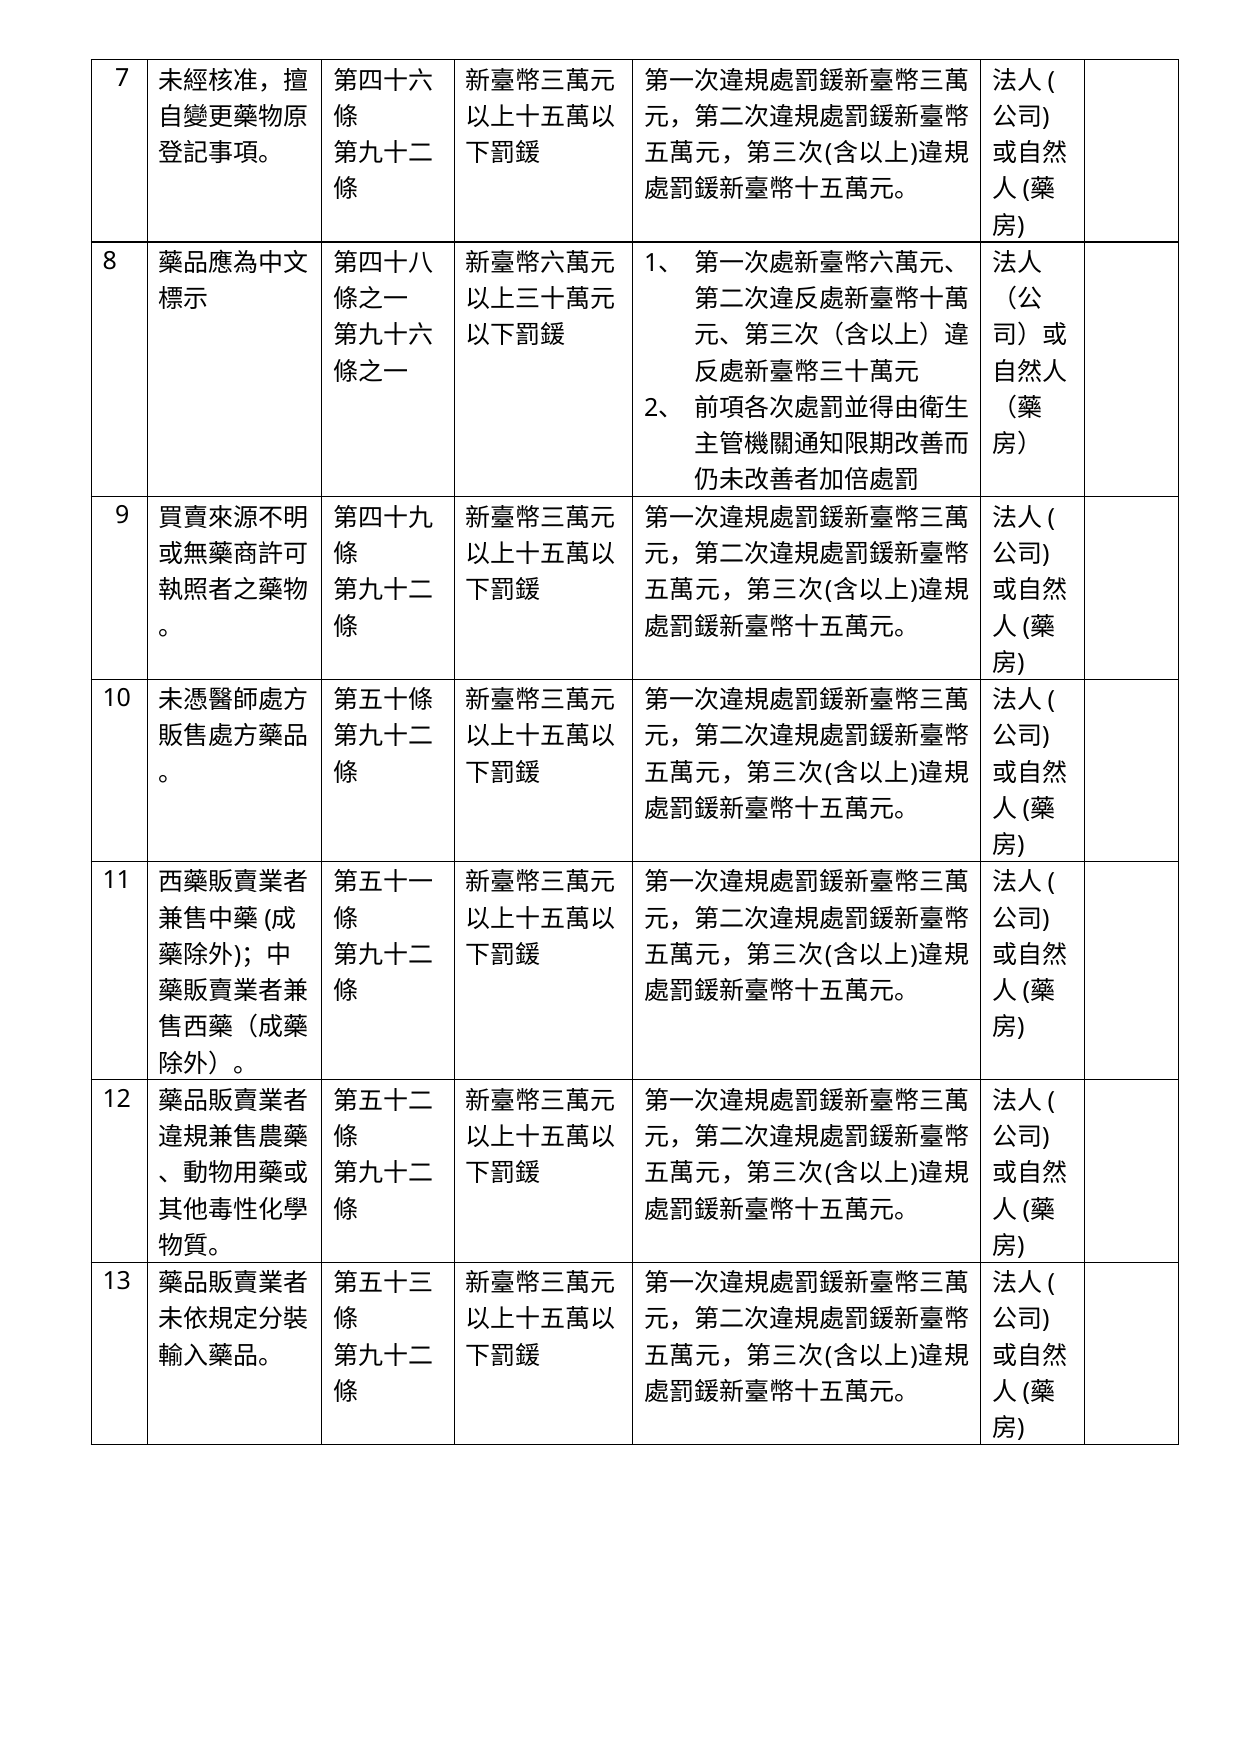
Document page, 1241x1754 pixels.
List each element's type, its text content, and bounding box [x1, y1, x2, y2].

table_cell 13 [92, 1263, 147, 1444]
table_cell 10 [92, 680, 147, 861]
table_cell 第一次違規處罰鍰新臺幣三萬元，第二次違規處罰鍰新臺幣五萬元，第三次(含以上)違規處罰鍰新臺幣十五萬元。 [633, 1263, 980, 1444]
table_cell 第五十條第九十二條 [322, 680, 454, 861]
table_cell 新臺幣六萬元以上三十萬元以下罰鍰 [455, 243, 632, 496]
table_cell 法人 ( 公司) 或自然 人 (藥 房) [981, 1263, 1084, 1444]
table_cell 9 [92, 497, 147, 678]
table_cell 法人 ( 公司) 或自然 人 (藥 房) [981, 680, 1084, 861]
table_cell [1085, 243, 1178, 496]
table_cell 藥品販賣業者未依規定分裝輸入藥品。 [148, 1263, 321, 1444]
table_cell 新臺幣三萬元以上十五萬以下罰鍰 [455, 497, 632, 678]
table_cell 新臺幣三萬元以上十五萬以下罰鍰 [455, 60, 632, 241]
table_cell 未經核准，擅自變更藥物原登記事項。 [148, 60, 321, 241]
table_cell 新臺幣三萬元以上十五萬以下罰鍰 [455, 862, 632, 1079]
table_cell 12 [92, 1080, 147, 1262]
table_cell [1085, 862, 1178, 1079]
table_cell 第五十一條 第九十二條 [322, 862, 454, 1079]
table_cell [1085, 1080, 1178, 1262]
table_cell 第四十八條之一 第九十六條之一 [322, 243, 454, 496]
table_cell 第一次違規處罰鍰新臺幣三萬元，第二次違規處罰鍰新臺幣五萬元，第三次(含以上)違規處罰鍰新臺幣十五萬元。 [633, 497, 980, 678]
table_cell 法人 ( 公司) 或自然 人 (藥 房) [981, 1080, 1084, 1262]
table_cell 第一次違規處罰鍰新臺幣三萬元，第二次違規處罰鍰新臺幣五萬元，第三次(含以上)違規處罰鍰新臺幣十五萬元。 [633, 862, 980, 1079]
table_cell 第五十二條 第九十二條 [322, 1080, 454, 1262]
table_cell [1085, 680, 1178, 861]
table_cell 法人（公司）或自然人（藥房） [981, 243, 1084, 496]
table_cell 第一次違規處罰鍰新臺幣三萬元，第二次違規處罰鍰新臺幣五萬元，第三次(含以上)違規處罰鍰新臺幣十五萬元。 [633, 1080, 980, 1262]
table_cell 第四十九條 第九十二條 [322, 497, 454, 678]
table_cell 法人 ( 公司) 或自然 人 (藥 房) [981, 862, 1084, 1079]
table_cell 第一次違規處罰鍰新臺幣三萬元，第二次違規處罰鍰新臺幣五萬元，第三次(含以上)違規處罰鍰新臺幣十五萬元。 [633, 60, 980, 241]
table_cell 藥品應為中文標示 [148, 243, 321, 496]
table_cell 第四十六條 第九十二條 [322, 60, 454, 241]
table_cell 買賣來源不明或無藥商許可執照者之藥物 。 [148, 497, 321, 678]
table_cell 第一次處新臺幣六萬元、第二次違反處新臺幣十萬元、第三次（含以上）違反處新臺幣三十萬元 前項各次處罰並得由衛生主管機關通知限期改善而仍未改善者加倍處罰 [633, 243, 980, 496]
table_cell [1085, 497, 1178, 678]
table_cell 新臺幣三萬元以上十五萬以下罰鍰 [455, 1080, 632, 1262]
table_cell 11 [92, 862, 147, 1079]
table_cell 第五十三條 第九十二條 [322, 1263, 454, 1444]
table_cell 藥品販賣業者違規兼售農藥 、動物用藥或其他毒性化學物質。 [148, 1080, 321, 1262]
table_cell 未憑醫師處方販售處方藥品 。 [148, 680, 321, 861]
table_cell 新臺幣三萬元以上十五萬以下罰鍰 [455, 680, 632, 861]
table_cell 第一次違規處罰鍰新臺幣三萬元，第二次違規處罰鍰新臺幣五萬元，第三次(含以上)違規處罰鍰新臺幣十五萬元。 [633, 680, 980, 861]
table_cell 8 [92, 243, 147, 496]
table_cell [1085, 1263, 1178, 1444]
table_cell 新臺幣三萬元以上十五萬以下罰鍰 [455, 1263, 632, 1444]
table_cell 法人 ( 公司) 或自然 人 (藥 房) [981, 497, 1084, 678]
table_cell [1085, 60, 1178, 241]
table_cell 西藥販賣業者兼售中藥 (成藥除外)；中藥販賣業者兼售西藥（成藥除外）。 [148, 862, 321, 1079]
table_cell 法人 ( 公司) 或自然 人 (藥 房) [981, 60, 1084, 241]
table_cell 7 [92, 60, 147, 241]
